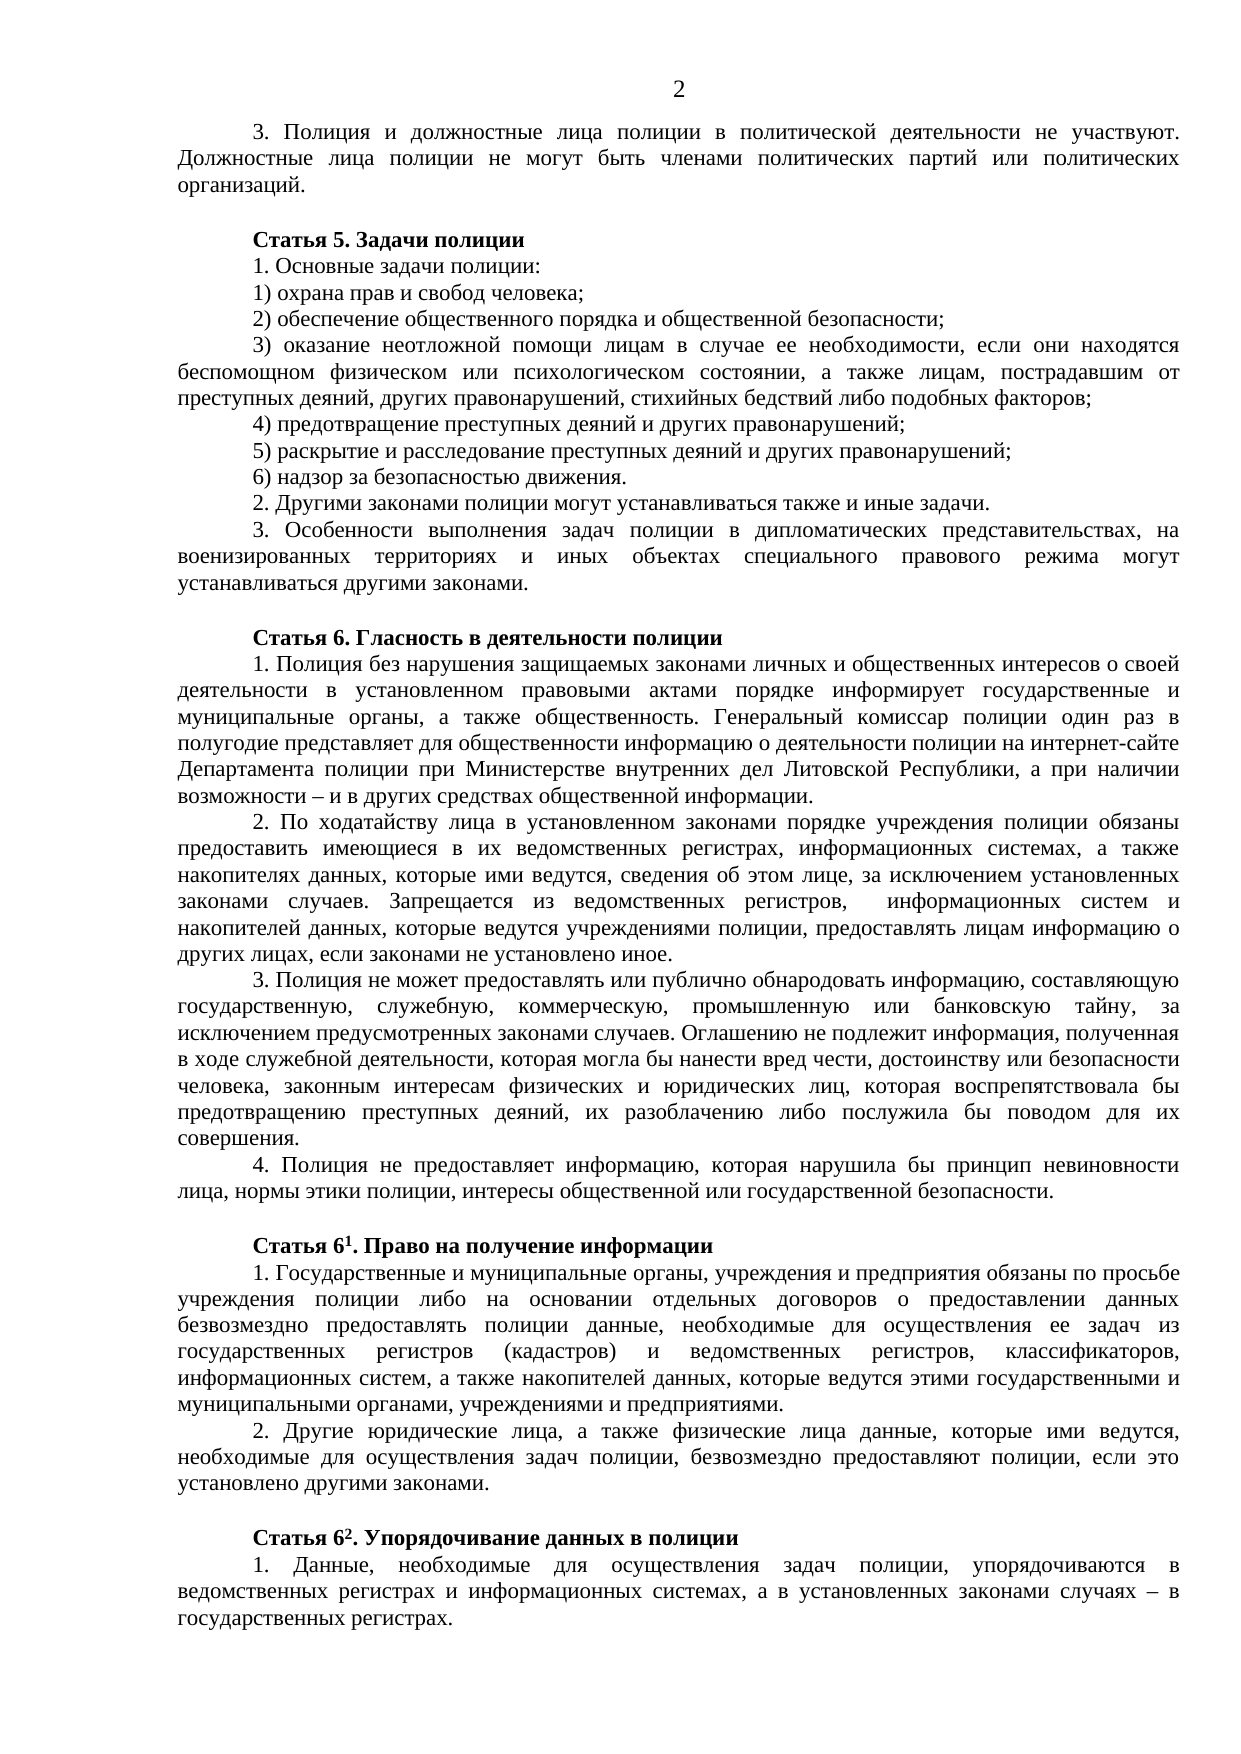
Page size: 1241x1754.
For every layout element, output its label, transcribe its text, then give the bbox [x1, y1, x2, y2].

text 2) обеспечение общественного порядка и общественной безопасности; [177, 305, 1181, 331]
text 3. Особенности выполнения задач полиции в дипломатических представительствах, на военизированных территориях и иных объектах специального правового режима могут устанавливаться другими законами. [177, 516, 1181, 595]
text 3. Полиция не может предоставлять или публично обнародовать информацию, составляющую государственную, служебную, коммерческую, промышленную или банковскую тайну, за исключением предусмотренных законами случаев. Оглашению не подлежит информация, полученная в ходе служебной деятельности, которая могла бы нанести вред чести, достоинству или безопасности человека, законным интересам физических и юридических лиц, которая воспрепятствовала бы предотвращению преступных деяний, их разоблачению либо послужила бы поводом для их совершения. [177, 966, 1181, 1151]
text 2. Другими законами полиции могут устанавливаться также и иные задачи. [177, 489, 1181, 516]
text 5) раскрытие и расследование преступных деяний и других правонарушений; [177, 437, 1181, 463]
text 2. По ходатайству лица в установленном законами порядке учреждения полиции обязаны предоставить имеющиеся в их ведомственных регистрах, информационных системах, а также накопителях данных, которые ими ведутся, сведения об этом лице, за исключением установленных законами случаев. Запрещается из ведомственных регистров, информационных систем и накопителей данных, которые ведутся учреждениями полиции, предоставлять лицам информацию о других лицах, если законами не установлено иное. [177, 808, 1181, 966]
text 6) надзор за безопасностью движения. [177, 463, 1181, 489]
text 1. Данные, необходимые для осуществления задач полиции, упорядочиваются в ведомственных регистрах и информационных системах, а в установленных законами случаях – в государственных регистрах. [177, 1551, 1181, 1630]
text 1. Основные задачи полиции: [177, 252, 1181, 279]
text Статья 62. Упорядочивание данных в полиции [177, 1524, 1181, 1551]
text 1) охрана прав и свобод человека; [177, 279, 1181, 305]
text 4. Полиция не предоставляет информацию, которая нарушила бы принцип невиновности лица, нормы этики полиции, интересы общественной или государственной безопасности. [177, 1151, 1181, 1203]
text 2. Другие юридические лица, а также физические лица данные, которые ими ведутся, необходимые для осуществления задач полиции, безвозмездно предоставляют полиции, если это установлено другими законами. [177, 1417, 1181, 1496]
text 1. Государственные и муниципальные органы, учреждения и предприятия обязаны по просьбе учреждения полиции либо на основании отдельных договоров о предоставлении данных безвозмездно предоставлять полиции данные, необходимые для осуществления ее задач из государственных регистров (кадастров) и ведомственных регистров, классификаторов, информационных систем, а также накопителей данных, которые ведутся этими государственными и муниципальными органами, учреждениями и предприятиями. [177, 1258, 1181, 1417]
text 1. Полиция без нарушения защищаемых законами личных и общественных интересов о своей деятельности в установленном правовыми актами порядке информирует государственные и муниципальные органы, а также общественность. Генеральный комиссар полиции один раз в полугодие представляет для общественности информацию о деятельности полиции на интернет-сайте Департамента полиции при Министерстве внутренних дел Литовской Республики, а при наличии возможности – и в других средствах общественной информации. [177, 650, 1181, 808]
text Статья 61. Право на получение информации [177, 1232, 1181, 1258]
text Статья 6. Гласность в деятельности полиции [177, 624, 1181, 650]
text 3) оказание неотложной помощи лицам в случае ее необходимости, если они находятся беспомощном физическом или психологическом состоянии, а также лицам, пострадавшим от преступных деяний, других правонарушений, стихийных бедствий либо подобных факторов; [177, 331, 1181, 410]
text Статья 5. Задачи полиции [177, 226, 1181, 252]
text 4) предотвращение преступных деяний и других правонарушений; [177, 410, 1181, 437]
text 3. Полиция и должностные лица полиции в политической деятельности не участвуют. Должностные лица полиции не могут быть членами политических партий или политических организаций. [177, 118, 1181, 197]
